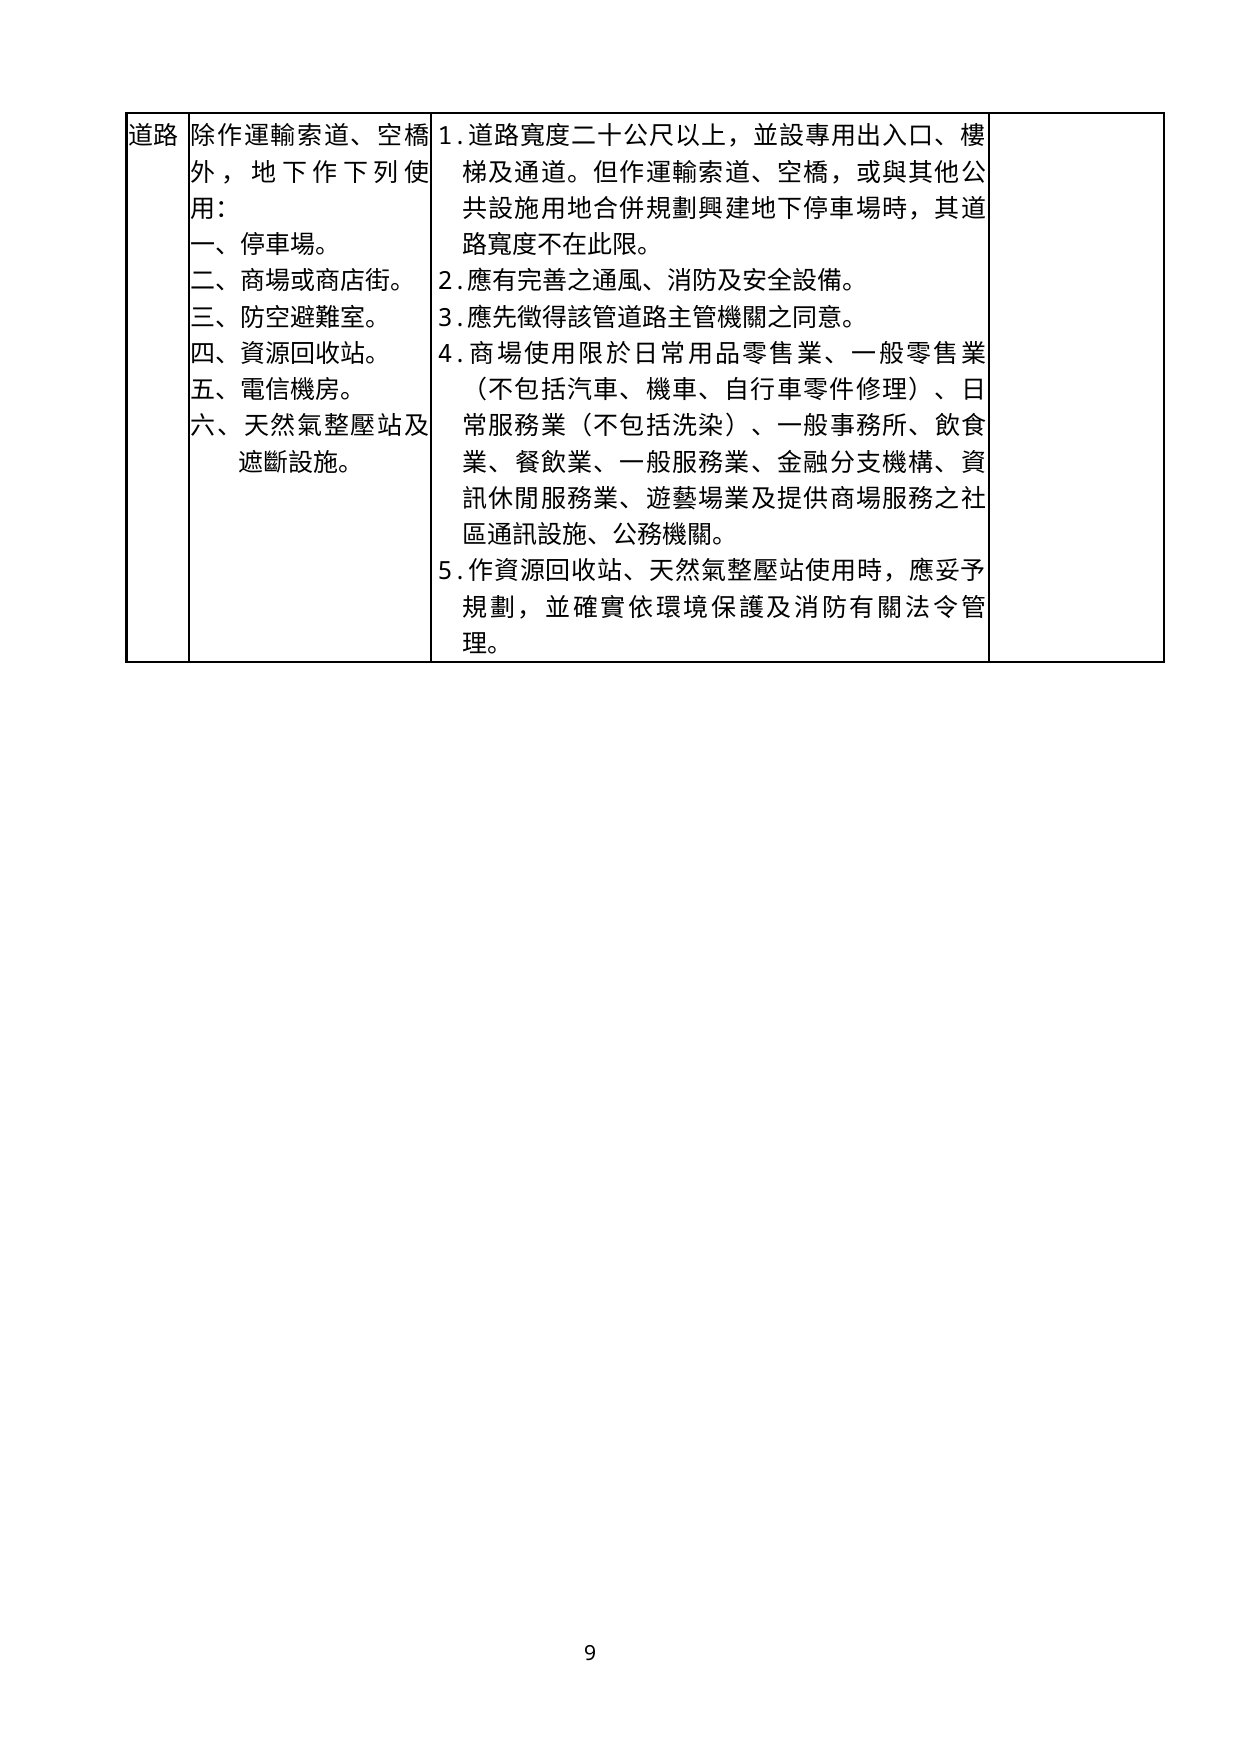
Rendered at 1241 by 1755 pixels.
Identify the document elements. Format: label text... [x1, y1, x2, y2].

table_cell 1.道路寬度二十公尺以上，並設專用出入口、樓梯及通道。但作運輸索道、空橋，或與其他公共設施用地合併規劃興建地下停車場時，其道路寬度不在此限。 2.應有完善之通風、消防及安全設備。 3.應先徵得該管道路主管機關之同意。 4.商場使用限於日常用品零售業、一般零售業（不包括汽車、機車、自行車零件修理）、日常服務業（不包括洗染）、一般事務所、飲食業、餐飲業、一般服務業、金融分支機構、資訊休閒服務業、遊藝場業及提供商場服務之社區通訊設施、公務機關。 5.作資源回收站、天然氣整壓站使用時，應妥予規劃，並確實依環境保護及消防有關法令管理。 [432, 114, 988, 661]
table_cell 道路 [128, 114, 188, 661]
table_cell 除作運輸索道、空橋外，地下作下列使用： 一、停車場。 二、商場或商店街。 三、防空避難室。 四、資源回收站。 五、電信機房。 六、天然氣整壓站及遮斷設施。 [190, 114, 430, 661]
table_cell [990, 114, 1163, 661]
